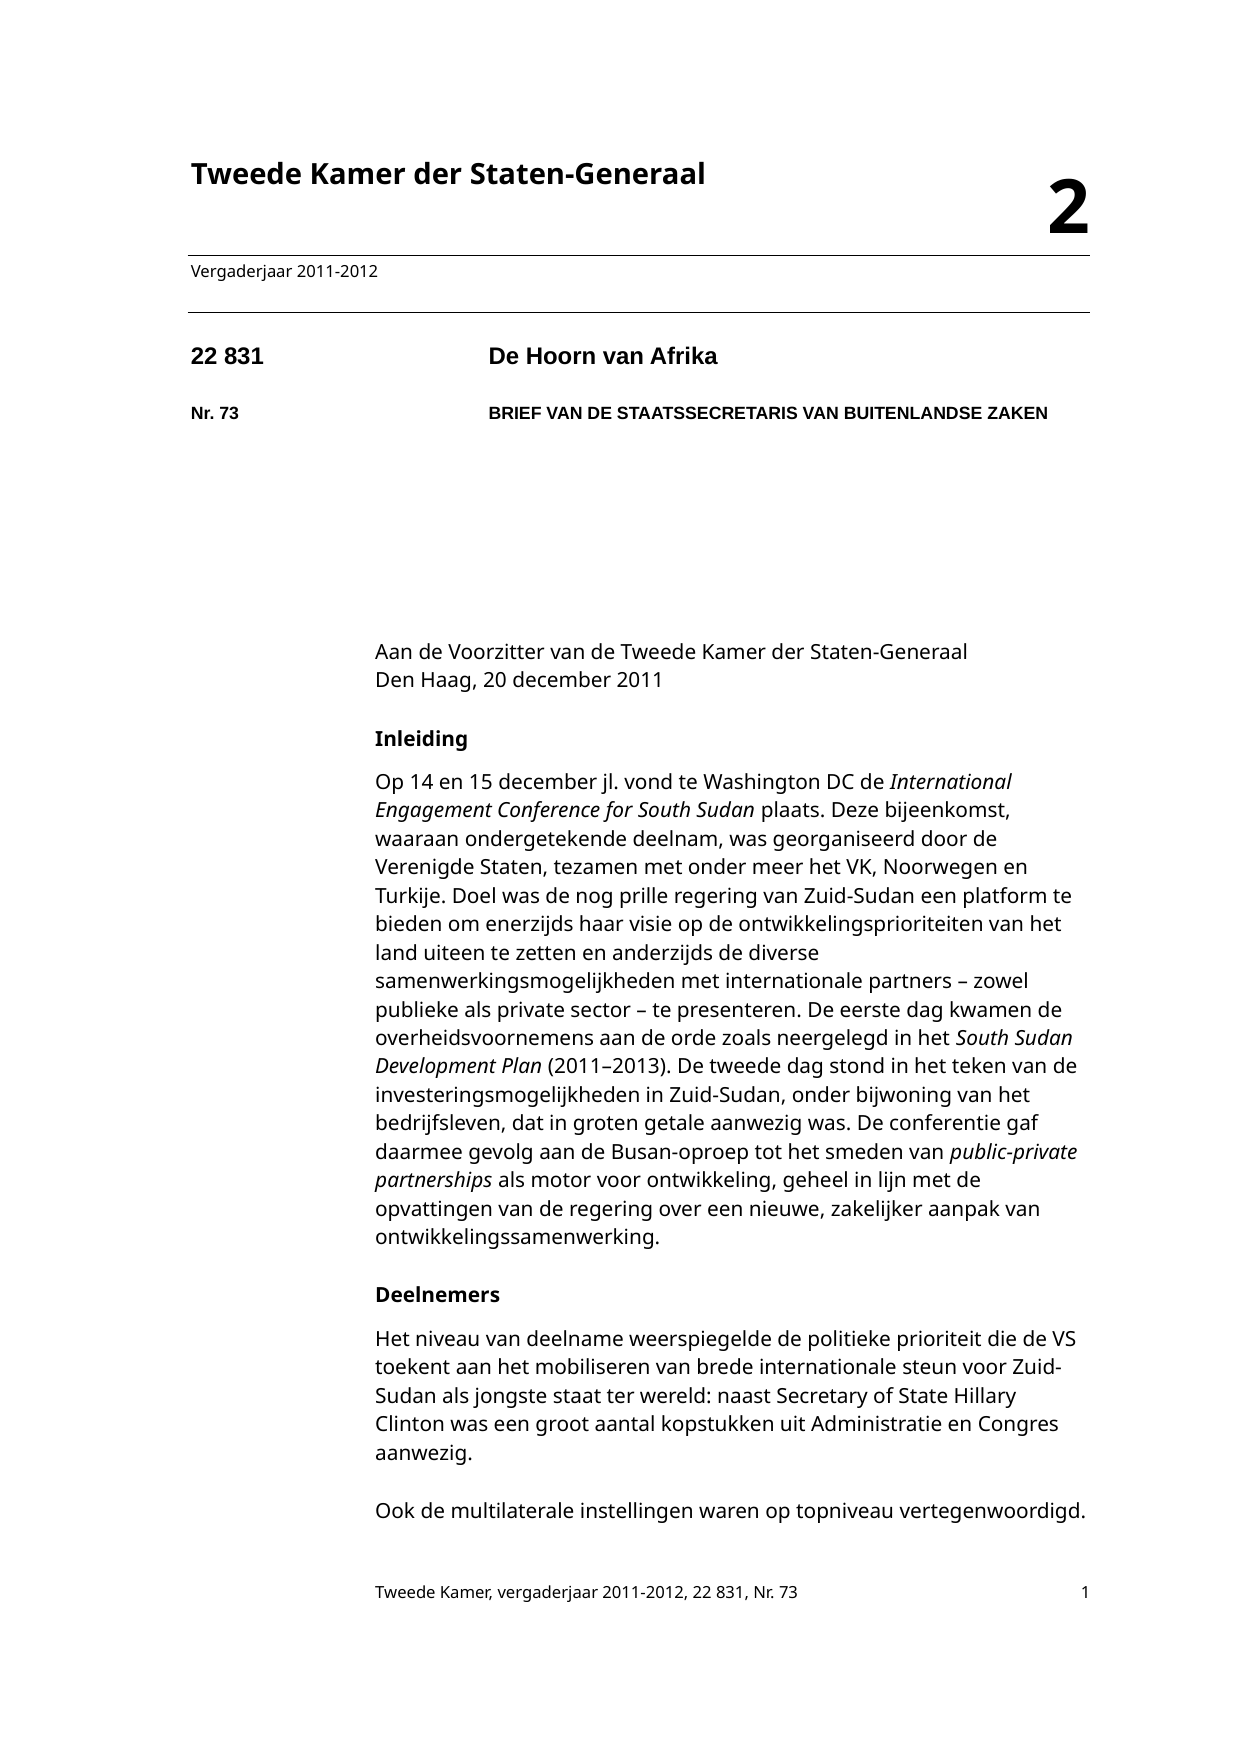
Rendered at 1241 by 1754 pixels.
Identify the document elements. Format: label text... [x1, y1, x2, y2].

text Op 14 en 15 december jl. vond te Washington DC de International Engagement Conference for South Sudan plaats. Deze bijeenkomst, waaraan ondergetekende deelnam, was georganiseerd door de Verenigde Staten, tezamen met onder meer het VK, Noorwegen en Turkije. Doel was de nog prille regering van Zuid-Sudan een platform te bieden om enerzijds haar visie op de ontwikkelingsprioriteiten van het land uiteen te zetten en anderzijds de diverse samenwerkingsmogelijkheden met internationale partners – zowel publieke als private sector – te presenteren. De eerste dag kwamen de overheidsvoornemens aan de orde zoals neergelegd in het South Sudan Development Plan (2011–2013). De tweede dag stond in het teken van de investeringsmogelijkheden in Zuid-Sudan, onder bijwoning van het bedrijfsleven, dat in groten getale aanwezig was. De conferentie gaf daarmee gevolg aan de Busan-oproep tot het smeden van public-private partnerships als motor voor ontwikkeling, geheel in lijn met de opvattingen van de regering over een nieuwe, zakelijker aanpak van ontwikkelingssamenwerking. [375, 767, 1090, 1251]
text Den Haag, 20 december 2011 [375, 665, 1090, 694]
text Deelnemers [375, 1281, 1090, 1309]
text Inleiding [375, 724, 1090, 752]
table_cell BRIEF VAN DE STAATSSECRETARIS VAN BUITENLANDSE ZAKEN [485, 399, 1090, 518]
table_cell De Hoorn van Afrika [485, 339, 1090, 399]
text Aan de Voorzitter van de Tweede Kamer der Staten-Generaal [375, 637, 1090, 665]
text Het niveau van deelname weerspiegelde de politieke prioriteit die de VS toekent aan het mobiliseren van brede internationale steun voor Zuid-Sudan als jongste staat ter wereld: naast Secretary of State Hillary Clinton was een groot aantal kopstukken uit Administratie en Congres aanwezig. [375, 1324, 1090, 1466]
table_cell [188, 313, 485, 339]
table_cell 22 831 [188, 339, 485, 399]
table_cell Nr. 73 [188, 399, 485, 518]
table_header Tweede Kamer der Staten-Generaal [188, 150, 909, 255]
text Ook de multilaterale instellingen waren op topniveau vertegenwoordigd. [375, 1496, 1090, 1525]
table_cell [485, 313, 1090, 339]
table_cell [485, 256, 1090, 312]
table_header 2 [910, 150, 1090, 255]
table_cell Vergaderjaar 2011-2012 [188, 256, 485, 312]
